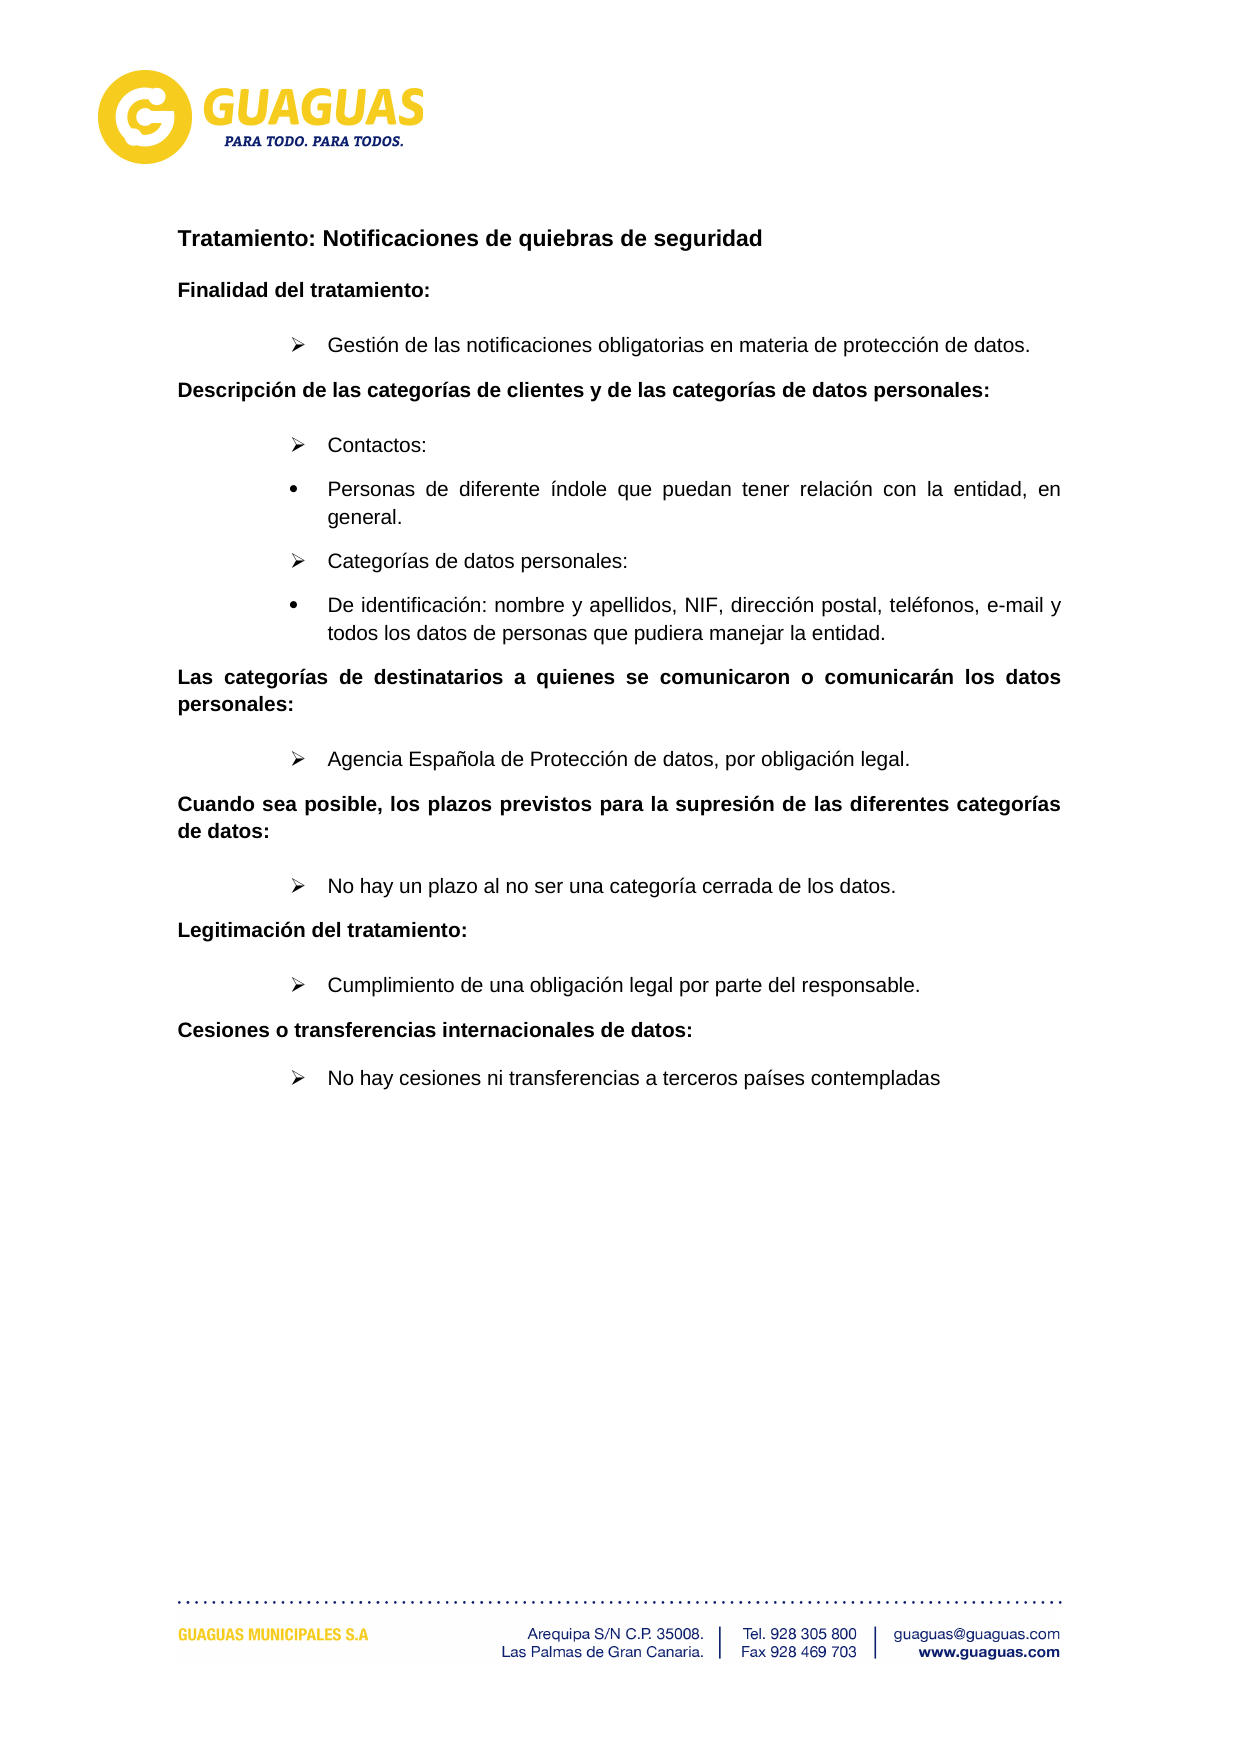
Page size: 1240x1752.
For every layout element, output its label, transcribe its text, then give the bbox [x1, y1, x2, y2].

list No hay un plazo al no ser una categoría cerrada de los datos. [290, 874, 1062, 898]
list Personas de diferente índole que puedan tener relación con la entidad, en general. [290, 477, 1062, 528]
subtitle Tratamiento: Notificaciones de quiebras de seguridad [177, 224, 1062, 251]
text Las categorías de destinatarios a quienes se comunicaron o comunicarán los datos personales: [177, 665, 1062, 716]
list Agencia Española de Protección de datos, por obligación legal. [290, 747, 1062, 771]
text Descripción de las categorías de clientes y de las categorías de datos personales: [177, 378, 1062, 402]
list Gestión de las notificaciones obligatorias en materia de protección de datos. [290, 333, 1062, 357]
list Categorías de datos personales: [290, 549, 1062, 573]
text Legitimación del tratamiento: [177, 918, 1062, 942]
list No hay cesiones ni transferencias a terceros países contempladas [290, 1065, 1062, 1089]
list Contactos: [290, 433, 1062, 457]
list Cumplimiento de una obligación legal por parte del responsable. [290, 973, 1062, 997]
list De identificación: nombre y apellidos, NIF, dirección postal, teléfonos, e-mail y todos los datos de personas que pudiera manejar la entidad. [290, 593, 1062, 644]
text Finalidad del tratamiento: [177, 278, 1062, 302]
text Cesiones o transferencias internacionales de datos: [177, 1017, 1062, 1041]
text Cuando sea posible, los plazos previstos para la supresión de las diferentes categorías de datos: [177, 791, 1062, 843]
